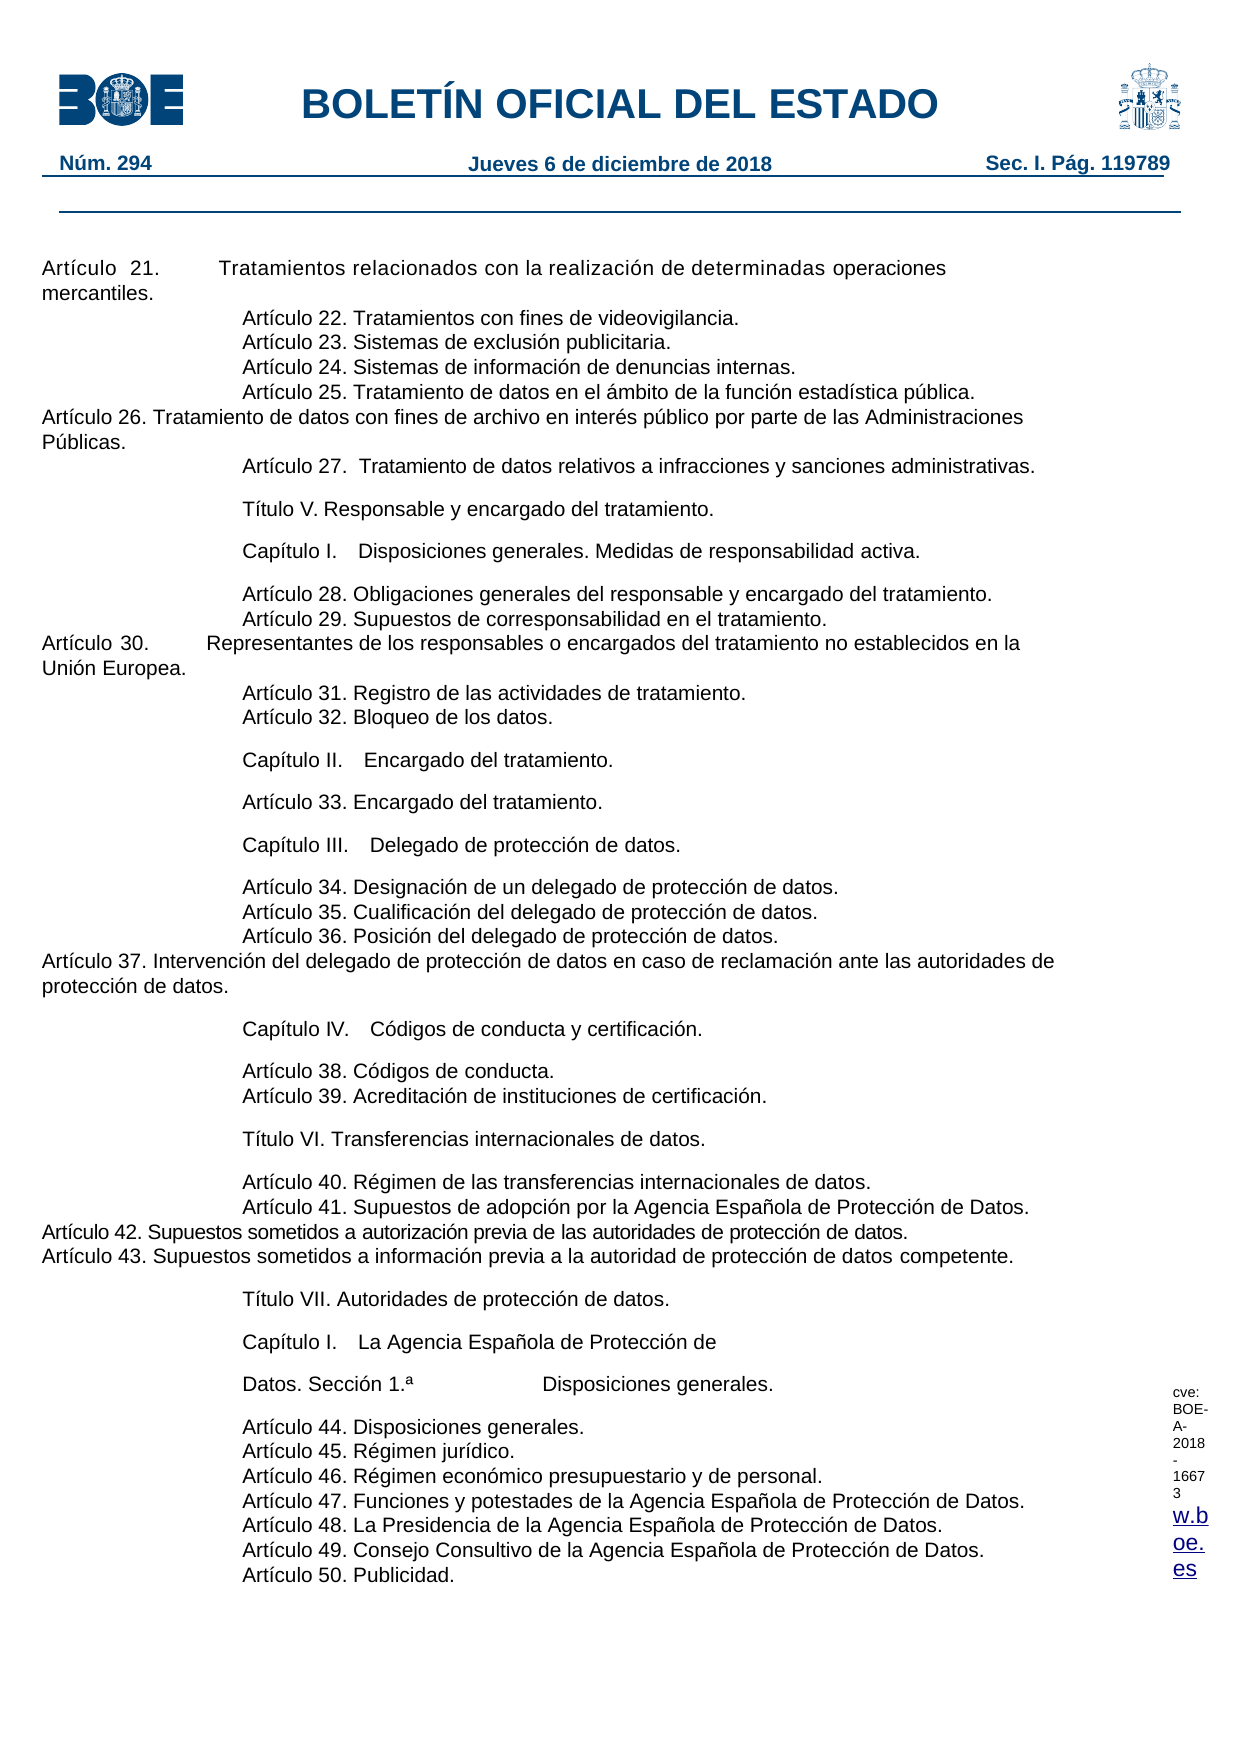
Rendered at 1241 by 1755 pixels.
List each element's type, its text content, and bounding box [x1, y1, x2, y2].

text Verificable en http://www.boe.es [1173, 1526, 1209, 1593]
text Artículo 34. Designación de un delegado de protección de datos. Artículo 35. Cualificación del delegado de protección de datos. [242, 875, 896, 924]
text Artículo 46. Régimen económico presupuestario y de personal. [242, 1464, 1171, 1488]
text Artículo 36. Posición del delegado de protección de datos. [242, 924, 1199, 948]
text Artículo 40. Régimen de las transferencias internacionales de datos. [242, 1169, 1199, 1193]
text Artículo 25. Tratamiento de datos en el ámbito de la función estadística pública. [242, 380, 1199, 404]
text Capítulo IV. Códigos de conducta y certificación. Artículo 38. Códigos de conducta. [242, 1002, 704, 1087]
text Título VII. Autoridades de protección de datos. [242, 1287, 1199, 1311]
text cve: BOE-A-2018-16673 [1173, 1384, 1209, 1502]
text Artículo 27. Tratamiento de datos relativos a infracciones y sanciones administrativas. Título V. Responsable y encargado del tratamiento. [242, 454, 1060, 521]
text Artículo 30. Representantes de los responsables o encargados del tratamiento no establecidos en la Unión Europea. [42, 631, 1023, 680]
text Título VI. Transferencias internacionales de datos. [242, 1127, 1199, 1151]
text Artículo 49. Consejo Consultivo de la Agencia Española de Protección de Datos. Artículo 50. Publicidad. [242, 1538, 1034, 1587]
text Artículo 44. Disposiciones generales. Artículo 45. Régimen jurídico. [242, 1414, 617, 1463]
text Artículo 22. Tratamientos con fines de videovigilancia. Artículo 23. Sistemas de exclusión publicitaria. [242, 306, 760, 354]
text Artículo 24. Sistemas de información de denuncias internas. [242, 355, 1199, 379]
text Verificable en http://www.boe.es [1173, 1502, 1209, 1525]
text Capítulo I. Disposiciones generales. Medidas de responsabilidad activa. [242, 539, 1199, 563]
text Artículo 21. Tratamientos relacionados con la realización de determinadas operaciones mercantiles. [42, 256, 1034, 305]
text Capítulo II. Encargado del tratamiento. Artículo 33. Encargado del tratamiento. Capítulo III. Delegado de protección de datos. [242, 748, 682, 856]
text Artículo 42. Supuestos sometidos a autorización previa de las autoridades de protección de datos. [42, 1219, 1034, 1243]
text Artículo 47. Funciones y potestades de la Agencia Española de Protección de Datos. Artículo 48. La Presidencia de la Agencia Española de Protección de Datos. [242, 1489, 1034, 1537]
text Capítulo I. La Agencia Española de Protección de Datos. Sección 1.ª Disposiciones generales. [242, 1329, 782, 1396]
text Artículo 39. Acreditación de instituciones de certificación. [242, 1087, 1199, 1108]
text Artículo 37. Intervención del delegado de protección de datos en caso de reclamación ante las autoridades de protección de datos. [42, 949, 1060, 998]
text Artículo 28. Obligaciones generales del responsable y encargado del tratamiento. Artículo 29. Supuestos de corresponsabilidad en el tratamiento. [242, 582, 1034, 631]
text Artículo 26. Tratamiento de datos con fines de archivo en interés público por parte de las Administraciones Públicas. [42, 405, 1034, 453]
text Artículo 41. Supuestos de adopción por la Agencia Española de Protección de Datos. [242, 1194, 1199, 1218]
text Artículo 43. Supuestos sometidos a información previa a la autoridad de protección de datos competente. [42, 1244, 1023, 1268]
text Artículo 31. Registro de las actividades de tratamiento. Artículo 32. Bloqueo de los datos. [242, 681, 760, 729]
